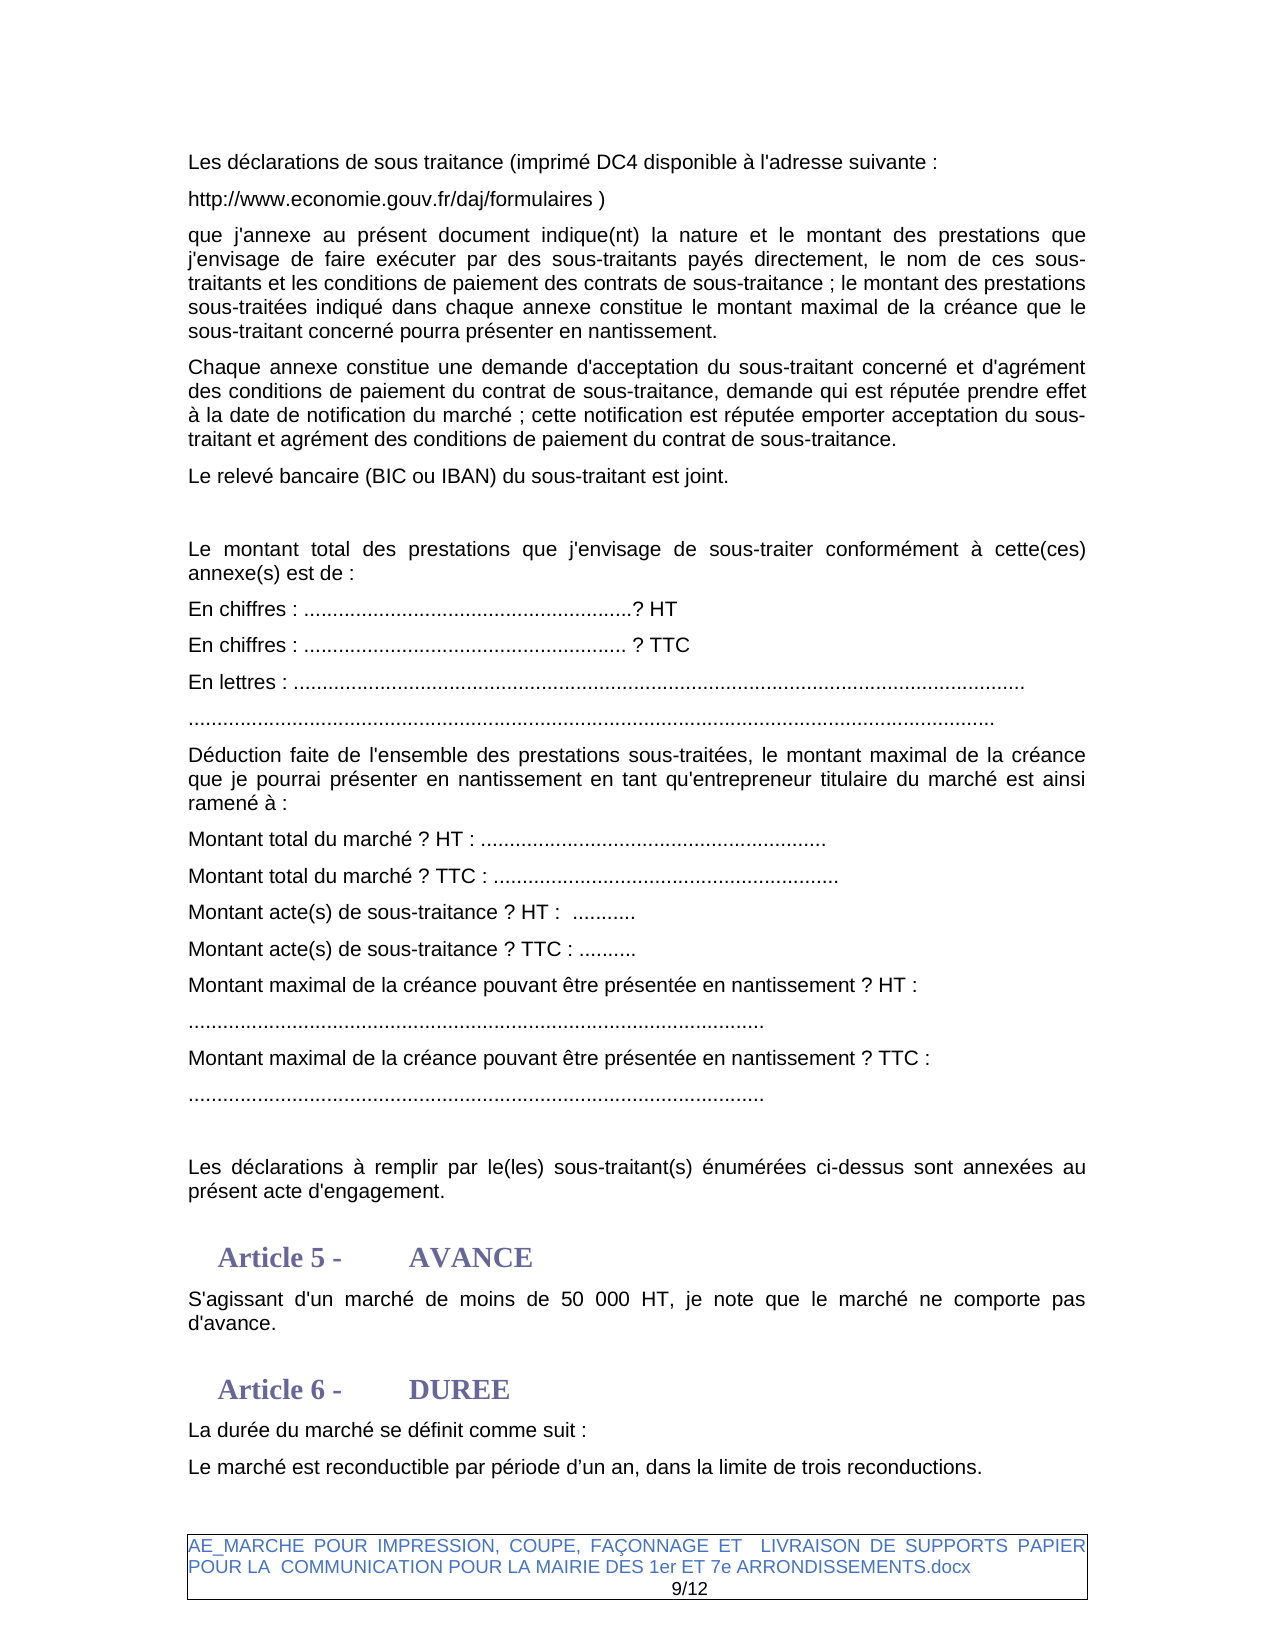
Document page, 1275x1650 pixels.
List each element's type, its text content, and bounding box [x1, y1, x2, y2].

text Le montant total des prestations que j'envisage de sous-traiter conformément à cette(ces) annexe(s) est de : [188, 536, 1087, 584]
text S'agissant d'un marché de moins de 50 000 HT, je note que le marché ne comporte pas d'avance. [188, 1287, 1087, 1334]
subtitle AVANCE [188, 1241, 1087, 1274]
text Les déclarations de sous traitance (imprimé DC4 disponible à l'adresse suivante : [188, 150, 1087, 174]
text Déduction faite de l'ensemble des prestations sous-traitées, le montant maximal de la créance que je pourrai présenter en nantissement en tant qu'entrepreneur titulaire du marché est ainsi ramené à : [188, 743, 1087, 814]
text En chiffres : ........................................................ ? TTC [188, 633, 1087, 657]
subtitle DUREE [188, 1372, 1087, 1406]
text Montant total du marché ? TTC : ............................................................ [188, 863, 1087, 887]
text .................................................................................................... [188, 1009, 1087, 1033]
text En chiffres : .........................................................? HT [188, 597, 1087, 621]
text Les déclarations à remplir par le(les) sous-traitant(s) énumérées ci-dessus sont annexées au présent acte d'engagement. [188, 1155, 1087, 1203]
text .................................................................................................... [188, 1082, 1087, 1106]
text Le relevé bancaire (BIC ou IBAN) du sous-traitant est joint. [188, 463, 1087, 487]
text Montant acte(s) de sous-traitance ? TTC : .......... [188, 936, 1087, 960]
text ............................................................................................................................................ [188, 706, 1087, 730]
text Montant maximal de la créance pouvant être présentée en nantissement ? HT : [188, 973, 1087, 997]
text Montant maximal de la créance pouvant être présentée en nantissement ? TTC : [188, 1046, 1087, 1070]
text Chaque annexe constitue une demande d'acceptation du sous-traitant concerné et d'agrément des conditions de paiement du contrat de sous-traitance, demande qui est réputée prendre effet à la date de notification du marché ; cette notification est réputée emporter acceptation du sous-traitant et agrément des conditions de paiement du contrat de sous-traitance. [188, 355, 1087, 451]
text La durée du marché se définit comme suit : [188, 1418, 1087, 1442]
text Montant acte(s) de sous-traitance ? HT : ........... [188, 900, 1087, 924]
text http://www.economie.gouv.fr/daj/formulaires ) [188, 186, 1087, 210]
text que j'annexe au présent document indique(nt) la nature et le montant des prestations que j'envisage de faire exécuter par des sous-traitants payés directement, le nom de ces sous-traitants et les conditions de paiement des contrats de sous-traitance ; le montant des prestations sous-traitées indiqué dans chaque annexe constitue le montant maximal de la créance que le sous-traitant concerné pourra présenter en nantissement. [188, 223, 1087, 343]
text Montant total du marché ? HT : ............................................................ [188, 827, 1087, 851]
text Le marché est reconductible par période d’un an, dans la limite de trois reconductions. [188, 1454, 1087, 1478]
text En lettres : ............................................................................................................................... [188, 670, 1087, 694]
